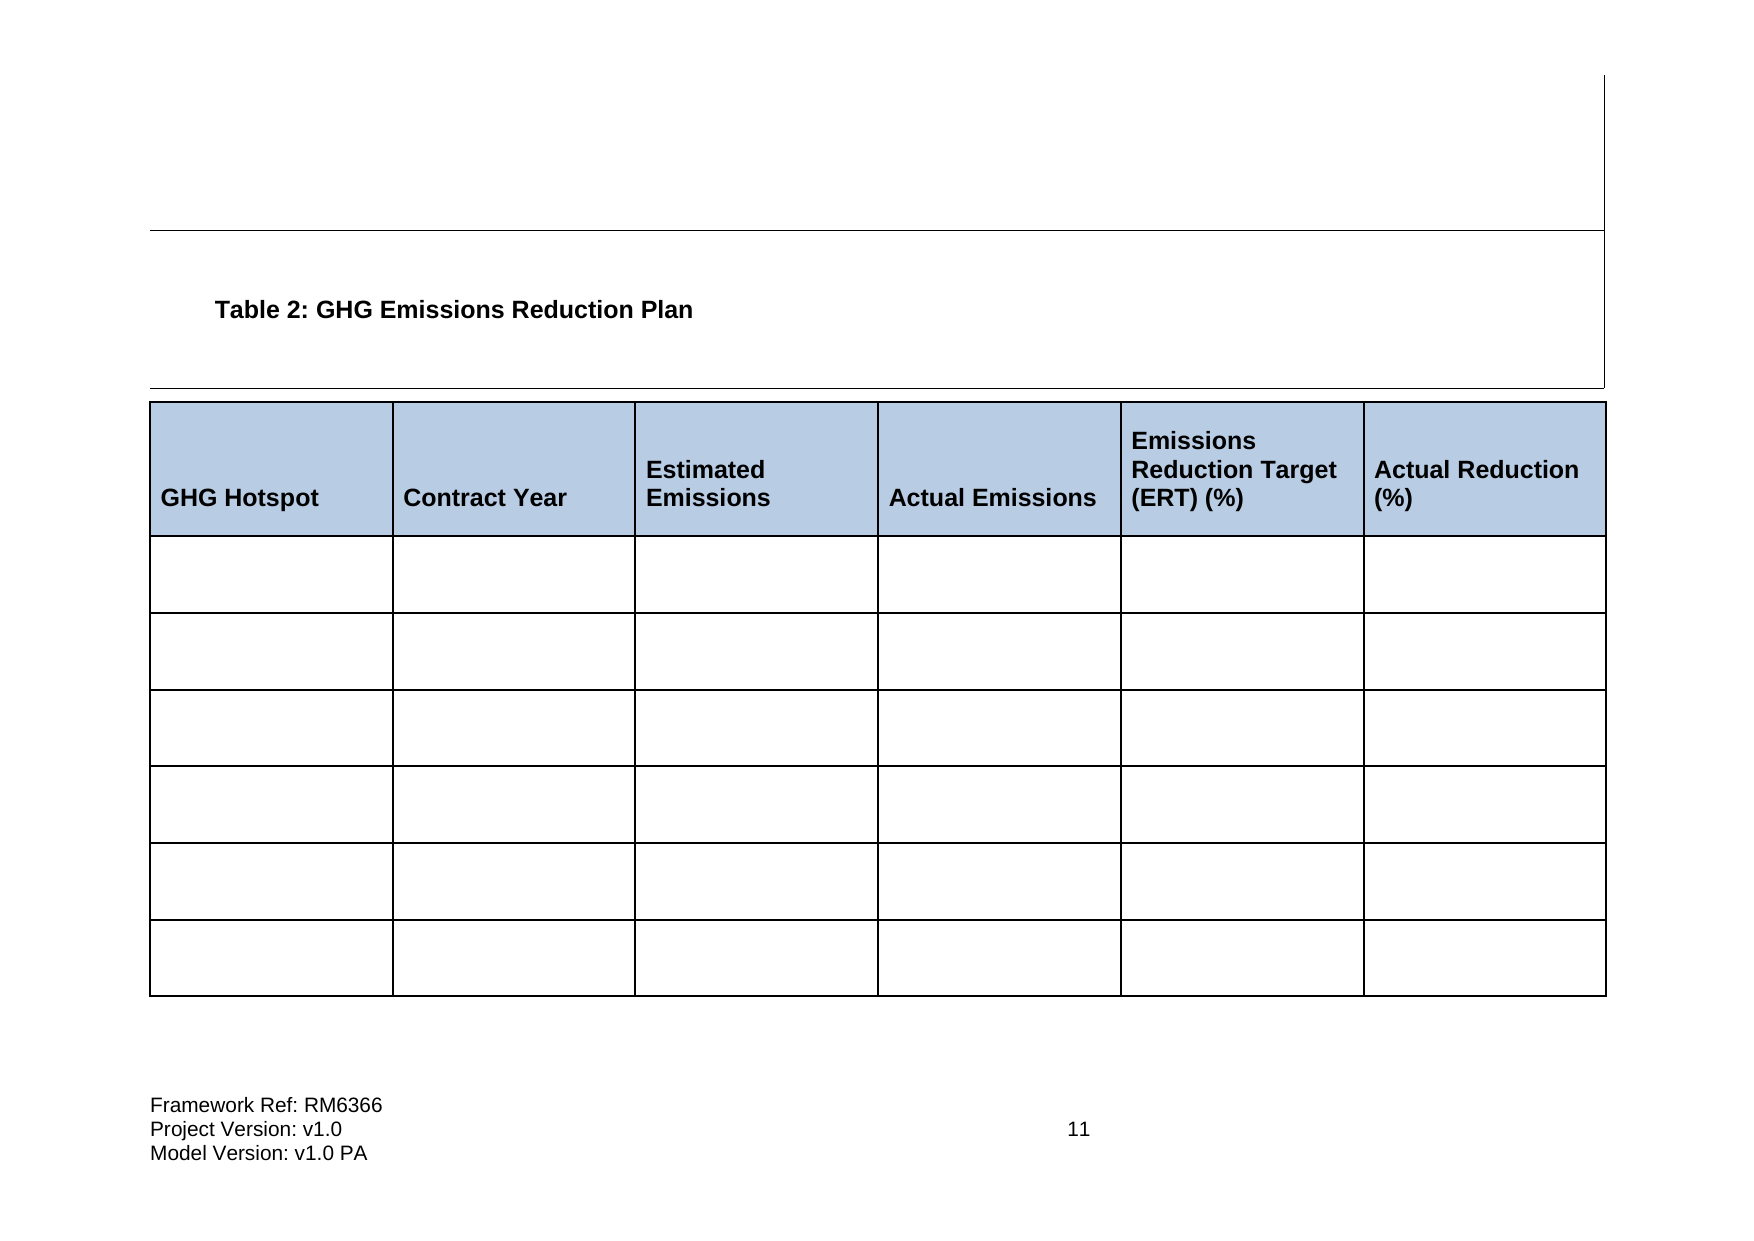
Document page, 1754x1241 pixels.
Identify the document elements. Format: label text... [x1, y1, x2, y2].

table_cell [636, 691, 877, 765]
table_cell [879, 767, 1120, 842]
table_cell [879, 614, 1120, 688]
table_cell [879, 921, 1120, 995]
table_header Actual Reduction (%) [1365, 403, 1605, 535]
table_cell [1122, 767, 1363, 842]
table_cell [151, 844, 392, 918]
table_cell [151, 537, 392, 612]
table_cell [1122, 921, 1363, 995]
table_cell [1365, 767, 1605, 842]
table_cell [1122, 691, 1363, 765]
table_cell [394, 691, 634, 765]
table_cell [636, 767, 877, 842]
table_header Estimated Emissions [636, 403, 877, 535]
table_cell [1365, 921, 1605, 995]
table_cell [1365, 537, 1605, 612]
table_header Contract Year [394, 403, 634, 535]
table_cell [636, 614, 877, 688]
table_cell [1122, 537, 1363, 612]
table_cell [394, 614, 634, 688]
table_cell [151, 767, 392, 842]
table_header Emissions Reduction Target (ERT) (%) [1122, 403, 1363, 535]
table_cell [1365, 691, 1605, 765]
table_cell [879, 844, 1120, 918]
table_header GHG Hotspot [151, 403, 392, 535]
table_cell [151, 921, 392, 995]
table_cell [1122, 844, 1363, 918]
table_cell [636, 537, 877, 612]
table_cell [151, 691, 392, 765]
table_cell [879, 537, 1120, 612]
table_header Actual Emissions [879, 403, 1120, 535]
table_cell [1365, 844, 1605, 918]
table_cell [394, 844, 634, 918]
table_cell [394, 921, 634, 995]
table_cell [1365, 614, 1605, 688]
table_cell [636, 844, 877, 918]
table_cell [394, 767, 634, 842]
table_cell [151, 614, 392, 688]
table_cell [1122, 614, 1363, 688]
table_cell [636, 921, 877, 995]
table_cell [879, 691, 1120, 765]
text Table 2: GHG Emissions Reduction Plan [150, 231, 1604, 388]
table_cell [394, 537, 634, 612]
